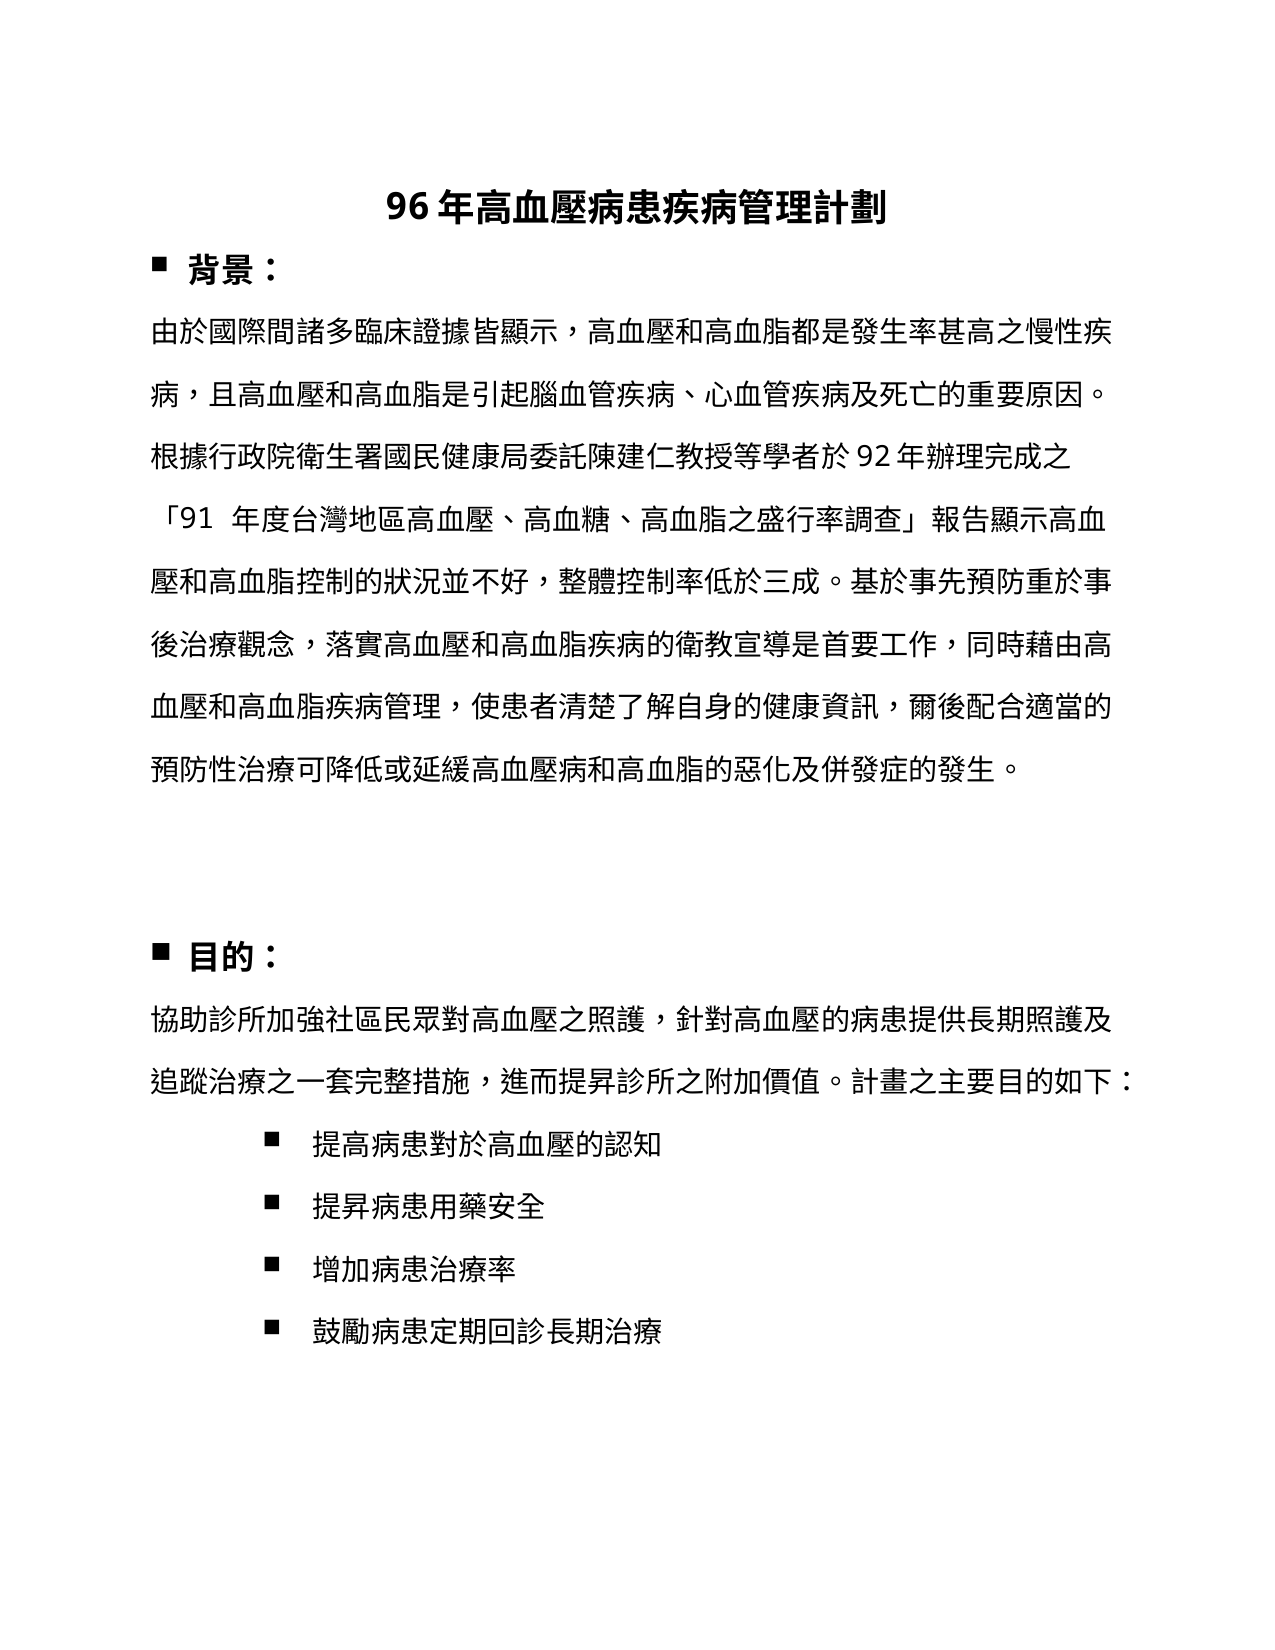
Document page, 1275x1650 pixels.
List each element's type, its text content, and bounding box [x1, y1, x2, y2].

list 提昇病患用藥安全 [200, 1163, 1122, 1226]
text 協助診所加強社區民眾對高血壓之照護，針對高血壓的病患提供長期照護及追蹤治療之一套完整措施，進而提昇診所之附加價值。計畫之主要目的如下： [150, 976, 1131, 1101]
text 96年高血壓病患疾病管理計劃 [150, 163, 1122, 226]
list 目的： [150, 913, 1131, 976]
list 提高病患對於高血壓的認知 [262, 1101, 1122, 1163]
list 增加病患治療率 [200, 1226, 1122, 1288]
list 鼓勵病患定期回診長期治療 [200, 1288, 1122, 1351]
text 由於國際間諸多臨床證據皆顯示，高血壓和高血脂都是發生率甚高之慢性疾病，且高血壓和高血脂是引起腦血管疾病、心血管疾病及死亡的重要原因。根據行政院衛生署國民健康局委託陳建仁教授等學者於92年辦理完成之「91 年度台灣地區高血壓、高血糖、高血脂之盛行率調查」報告顯示高血壓和高血脂控制的狀況並不好，整體控制率低於三成。基於事先預防重於事後治療觀念，落實高血壓和高血脂疾病的衛教宣導是首要工作，同時藉由高血壓和高血脂疾病管理，使患者清楚了解自身的健康資訊，爾後配合適當的預防性治療可降低或延緩高血壓病和高血脂的惡化及併發症的發生。 [150, 288, 1131, 788]
list 背景： [150, 226, 1122, 288]
